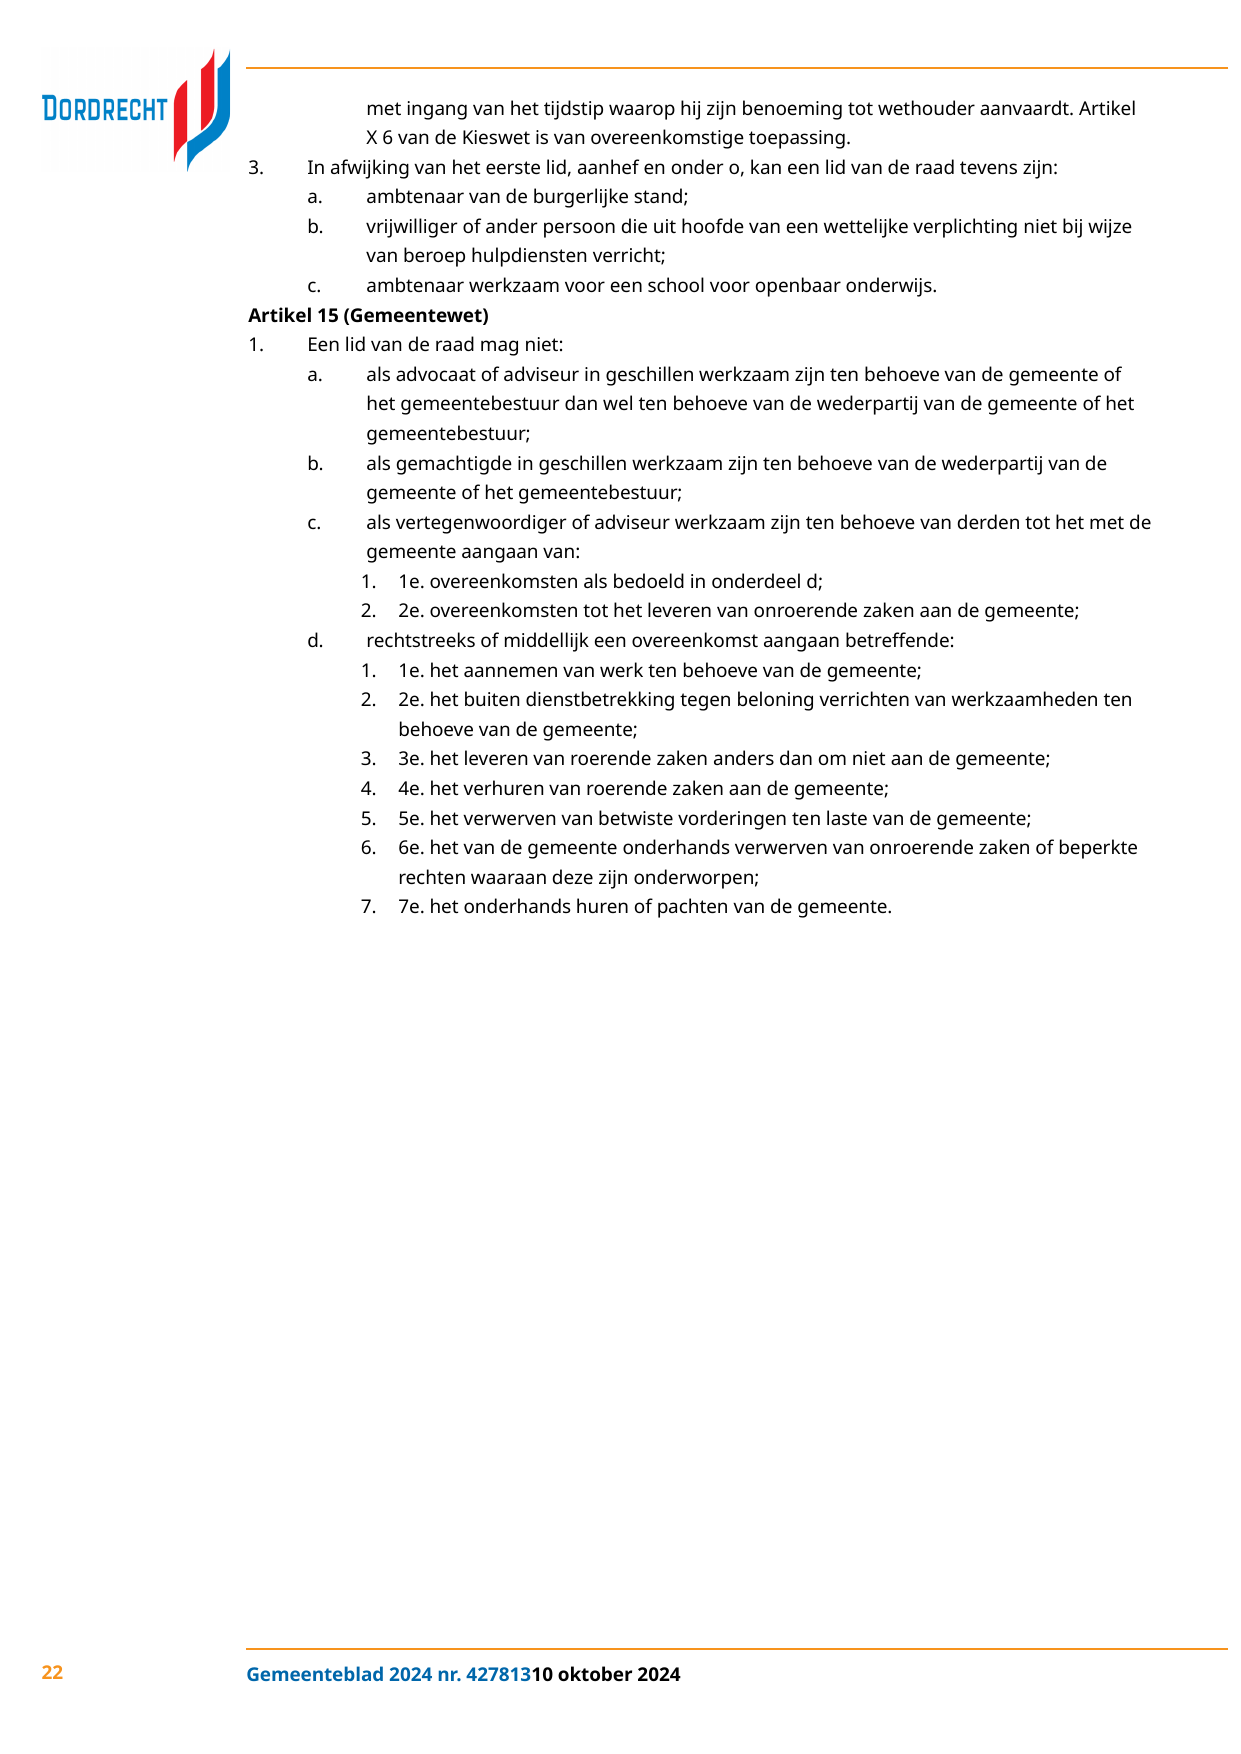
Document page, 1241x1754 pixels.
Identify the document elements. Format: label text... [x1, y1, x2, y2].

list 4e. het verhuren van roerende zaken aan de gemeente; [361, 775, 1152, 801]
list Een lid van de raad mag niet: [248, 331, 1152, 357]
list rechtstreeks of middellijk een overeenkomst aangaan betreffende: [307, 627, 1152, 653]
text Artikel 15 (Gemeentewet) [248, 302, 1152, 328]
list 2e. het buiten dienstbetrekking tegen beloning verrichten van werkzaamheden ten behoeve van de gemeente; [361, 686, 1152, 742]
list 1e. overeenkomsten als bedoeld in onderdeel d; [361, 568, 1152, 594]
list als vertegenwoordiger of adviseur werkzaam zijn ten behoeve van derden tot het met de gemeente aangaan van: [307, 509, 1152, 564]
list met ingang van het tijdstip waarop hij zijn benoeming tot wethouder aanvaardt. Artikel X 6 van de Kieswet is van overeenkomstige toepassing. [307, 95, 1152, 150]
list 7e. het onderhands huren of pachten van de gemeente. [361, 893, 1152, 919]
list 6e. het van de gemeente onderhands verwerven van onroerende zaken of beperkte rechten waaraan deze zijn onderworpen; [361, 834, 1152, 890]
list 3e. het leveren van roerende zaken anders dan om niet aan de gemeente; [361, 746, 1152, 771]
list In afwijking van het eerste lid, aanhef en onder o, kan een lid van de raad tevens zijn: [248, 154, 1152, 180]
list ambtenaar van de burgerlijke stand; [307, 183, 1152, 209]
picture [41, 47, 231, 172]
list vrijwilliger of ander persoon die uit hoofde van een wettelijke verplichting niet bij wijze van beroep hulpdiensten verricht; [307, 213, 1152, 268]
list 2e. overeenkomsten tot het leveren van onroerende zaken aan de gemeente; [361, 598, 1152, 623]
list 1e. het aannemen van werk ten behoeve van de gemeente; [361, 657, 1152, 683]
list als advocaat of adviseur in geschillen werkzaam zijn ten behoeve van de gemeente of het gemeentebestuur dan wel ten behoeve van de wederpartij van de gemeente of het gemeentebestuur; [307, 361, 1152, 446]
list ambtenaar werkzaam voor een school voor openbaar onderwijs. [307, 272, 1152, 298]
list 5e. het verwerven van betwiste vorderingen ten laste van de gemeente; [361, 805, 1152, 831]
list als gemachtigde in geschillen werkzaam zijn ten behoeve van de wederpartij van de gemeente of het gemeentebestuur; [307, 450, 1152, 505]
